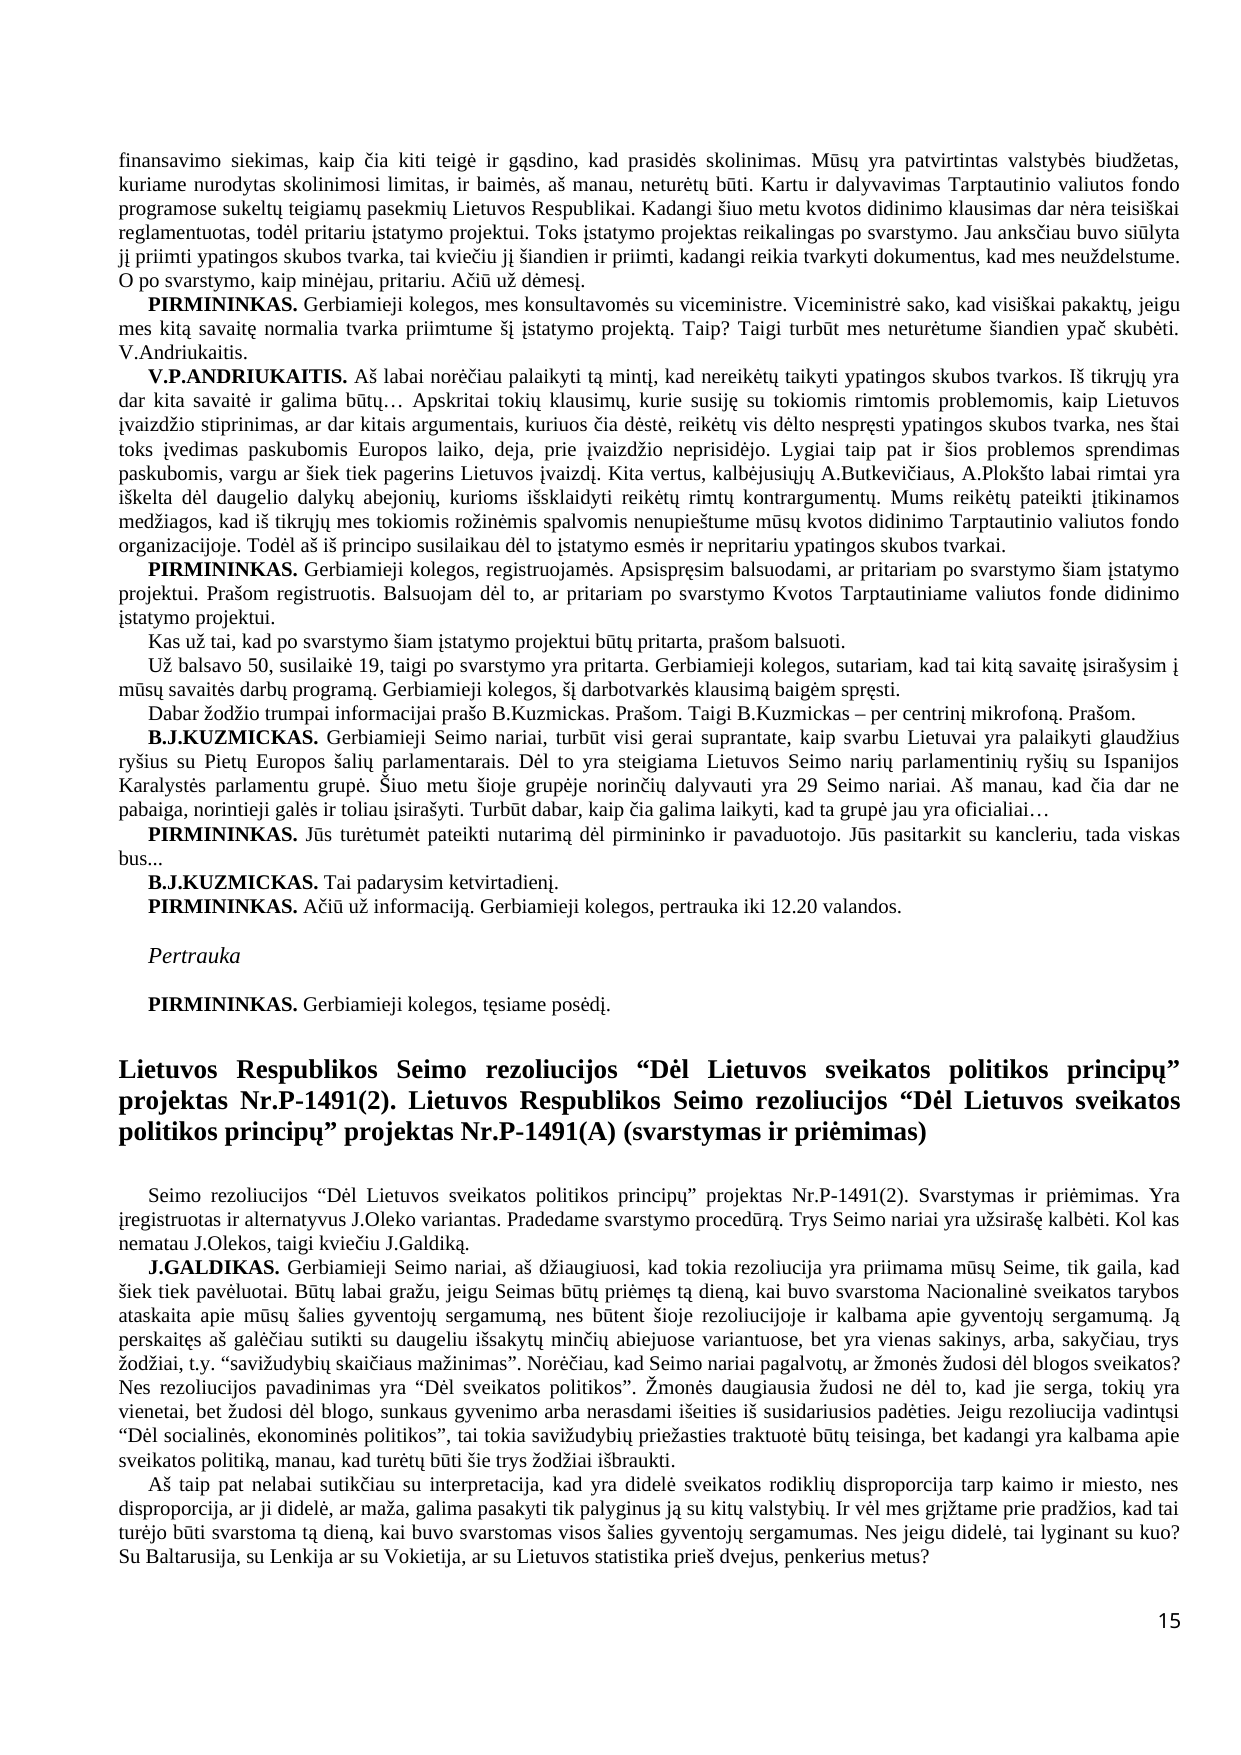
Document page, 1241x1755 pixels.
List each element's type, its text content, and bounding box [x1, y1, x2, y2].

text PIRMININKAS. Jūs turėtumėt pateikti nutarimą dėl pirmininko ir pavaduotojo. Jūs pasitarkit su kancleriu, tada viskas bus... [118, 821, 1181, 869]
text PIRMININKAS. Gerbiamieji kolegos, registruojamės. Apsispręsim balsuodami, ar pritariam po svarstymo šiam įstatymo projektui. Prašom registruotis. Balsuojam dėl to, ar pritariam po svarstymo Kvotos Tarptautiniame valiutos fonde didinimo įstatymo projektui. [118, 557, 1181, 629]
text PIRMININKAS. Ačiū už informaciją. Gerbiamieji kolegos, pertrauka iki 12.20 valandos. [118, 894, 1181, 918]
text Kas už tai, kad po svarstymo šiam įstatymo projektui būtų pritarta, prašom balsuoti. [118, 629, 1181, 653]
text Už balsavo 50, susilaikė 19, taigi po svarstymo yra pritarta. Gerbiamieji kolegos, sutariam, kad tai kitą savaitę įsirašysim į mūsų savaitės darbų programą. Gerbiamieji kolegos, šį darbotvarkės klausimą baigėm spręsti. [118, 653, 1181, 701]
text Dabar žodžio trumpai informacijai prašo B.Kuzmickas. Prašom. Taigi B.Kuzmickas – per centrinį mikrofoną. Prašom. [118, 701, 1181, 725]
text finansavimo siekimas, kaip čia kiti teigė ir gąsdino, kad prasidės skolinimas. Mūsų yra patvirtintas valstybės biudžetas, kuriame nurodytas skolinimosi limitas, ir baimės, aš manau, neturėtų būti. Kartu ir dalyvavimas Tarptautinio valiutos fondo programose sukeltų teigiamų pasekmių Lietuvos Respublikai. Kadangi šiuo metu kvotos didinimo klausimas dar nėra teisiškai reglamentuotas, todėl pritariu įstatymo projektui. Toks įstatymo projektas reikalingas po svarstymo. Jau anksčiau buvo siūlyta jį priimti ypatingos skubos tvarka, tai kviečiu jį šiandien ir priimti, kadangi reikia tvarkyti dokumentus, kad mes neuždelstume. O po svarstymo, kaip minėjau, pritariu. Ačiū už dėmesį. [118, 148, 1181, 292]
text Pertrauka [118, 942, 1181, 968]
text Aš taip pat nelabai sutikčiau su interpretacija, kad yra didelė sveikatos rodiklių disproporcija tarp kaimo ir miesto, nes disproporcija, ar ji didelė, ar maža, galima pasakyti tik palyginus ją su kitų valstybių. Ir vėl mes grįžtame prie pradžios, kad tai turėjo būti svarstoma tą dieną, kai buvo svarstomas visos šalies gyventojų sergamumas. Nes jeigu didelė, tai lyginant su kuo? Su Baltarusija, su Lenkija ar su Vokietija, ar su Lietuvos statistika prieš dvejus, penkerius metus? [118, 1472, 1181, 1568]
text Seimo rezoliucijos “Dėl Lietuvos sveikatos politikos principų” projektas Nr.P-1491(2). Svarstymas ir priėmimas. Yra įregistruotas ir alternatyvus J.Oleko variantas. Pradedame svarstymo procedūrą. Trys Seimo nariai yra užsirašę kalbėti. Kol kas nematau J.Olekos, taigi kviečiu J.Galdiką. [118, 1183, 1181, 1255]
text J.GALDIKAS. Gerbiamieji Seimo nariai, aš džiaugiuosi, kad tokia rezoliucija yra priimama mūsų Seime, tik gaila, kad šiek tiek pavėluotai. Būtų labai gražu, jeigu Seimas būtų priėmęs tą dieną, kai buvo svarstoma Nacionalinė sveikatos tarybos ataskaita apie mūsų šalies gyventojų sergamumą, nes būtent šioje rezoliucijoje ir kalbama apie gyventojų sergamumą. Ją perskaitęs aš galėčiau sutikti su daugeliu išsakytų minčių abiejuose variantuose, bet yra vienas sakinys, arba, sakyčiau, trys žodžiai, t.y. “savižudybių skaičiaus mažinimas”. Norėčiau, kad Seimo nariai pagalvotų, ar žmonės žudosi dėl blogos sveikatos? Nes rezoliucijos pavadinimas yra “Dėl sveikatos politikos”. Žmonės daugiausia žudosi ne dėl to, kad jie serga, tokių yra vienetai, bet žudosi dėl blogo, sunkaus gyvenimo arba nerasdami išeities iš susidariusios padėties. Jeigu rezoliucija vadintųsi “Dėl socialinės, ekonominės politikos”, tai tokia savižudybių priežasties traktuotė būtų teisinga, bet kadangi yra kalbama apie sveikatos politiką, manau, kad turėtų būti šie trys žodžiai išbraukti. [118, 1255, 1181, 1472]
text PIRMININKAS. Gerbiamieji kolegos, tęsiame posėdį. [118, 992, 1181, 1016]
text B.J.KUZMICKAS. Gerbiamieji Seimo nariai, turbūt visi gerai suprantate, kaip svarbu Lietuvai yra palaikyti glaudžius ryšius su Pietų Europos šalių parlamentarais. Dėl to yra steigiama Lietuvos Seimo narių parlamentinių ryšių su Ispanijos Karalystės parlamentu grupė. Šiuo metu šioje grupėje norinčių dalyvauti yra 29 Seimo nariai. Aš manau, kad čia dar ne pabaiga, norintieji galės ir toliau įsirašyti. Turbūt dabar, kaip čia galima laikyti, kad ta grupė jau yra oficialiai… [118, 725, 1181, 821]
text PIRMININKAS. Gerbiamieji kolegos, mes konsultavomės su viceministre. Viceministrė sako, kad visiškai pakaktų, jeigu mes kitą savaitę normalia tvarka priimtume šį įstatymo projektą. Taip? Taigi turbūt mes neturėtume šiandien ypač skubėti. V.Andriukaitis. [118, 292, 1181, 364]
text B.J.KUZMICKAS. Tai padarysim ketvirtadienį. [118, 869, 1181, 894]
text V.P.ANDRIUKAITIS. Aš labai norėčiau palaikyti tą mintį, kad nereikėtų taikyti ypatingos skubos tvarkos. Iš tikrųjų yra dar kita savaitė ir galima būtų… Apskritai tokių klausimų, kurie susiję su tokiomis rimtomis problemomis, kaip Lietuvos įvaizdžio stiprinimas, ar dar kitais argumentais, kuriuos čia dėstė, reikėtų vis dėlto nespręsti ypatingos skubos tvarka, nes štai toks įvedimas paskubomis Europos laiko, deja, prie įvaizdžio neprisidėjo. Lygiai taip pat ir šios problemos sprendimas paskubomis, vargu ar šiek tiek pagerins Lietuvos įvaizdį. Kita vertus, kalbėjusiųjų A.Butkevičiaus, A.Plokšto labai rimtai yra iškelta dėl daugelio dalykų abejonių, kurioms išsklaidyti reikėtų rimtų kontrargumentų. Mums reikėtų pateikti įtikinamos medžiagos, kad iš tikrųjų mes tokiomis rožinėmis spalvomis nenupieštume mūsų kvotos didinimo Tarptautinio valiutos fondo organizacijoje. Todėl aš iš principo susilaikau dėl to įstatymo esmės ir nepritariu ypatingos skubos tvarkai. [118, 364, 1181, 557]
text Lietuvos Respublikos Seimo rezoliucijos “Dėl Lietuvos sveikatos politikos principų” projektas Nr.P-1491(2). Lietuvos Respublikos Seimo rezoliucijos “Dėl Lietuvos sveikatos politikos principų” projektas Nr.P-1491(A) (svarstymas ir priėmimas) [118, 1053, 1181, 1146]
